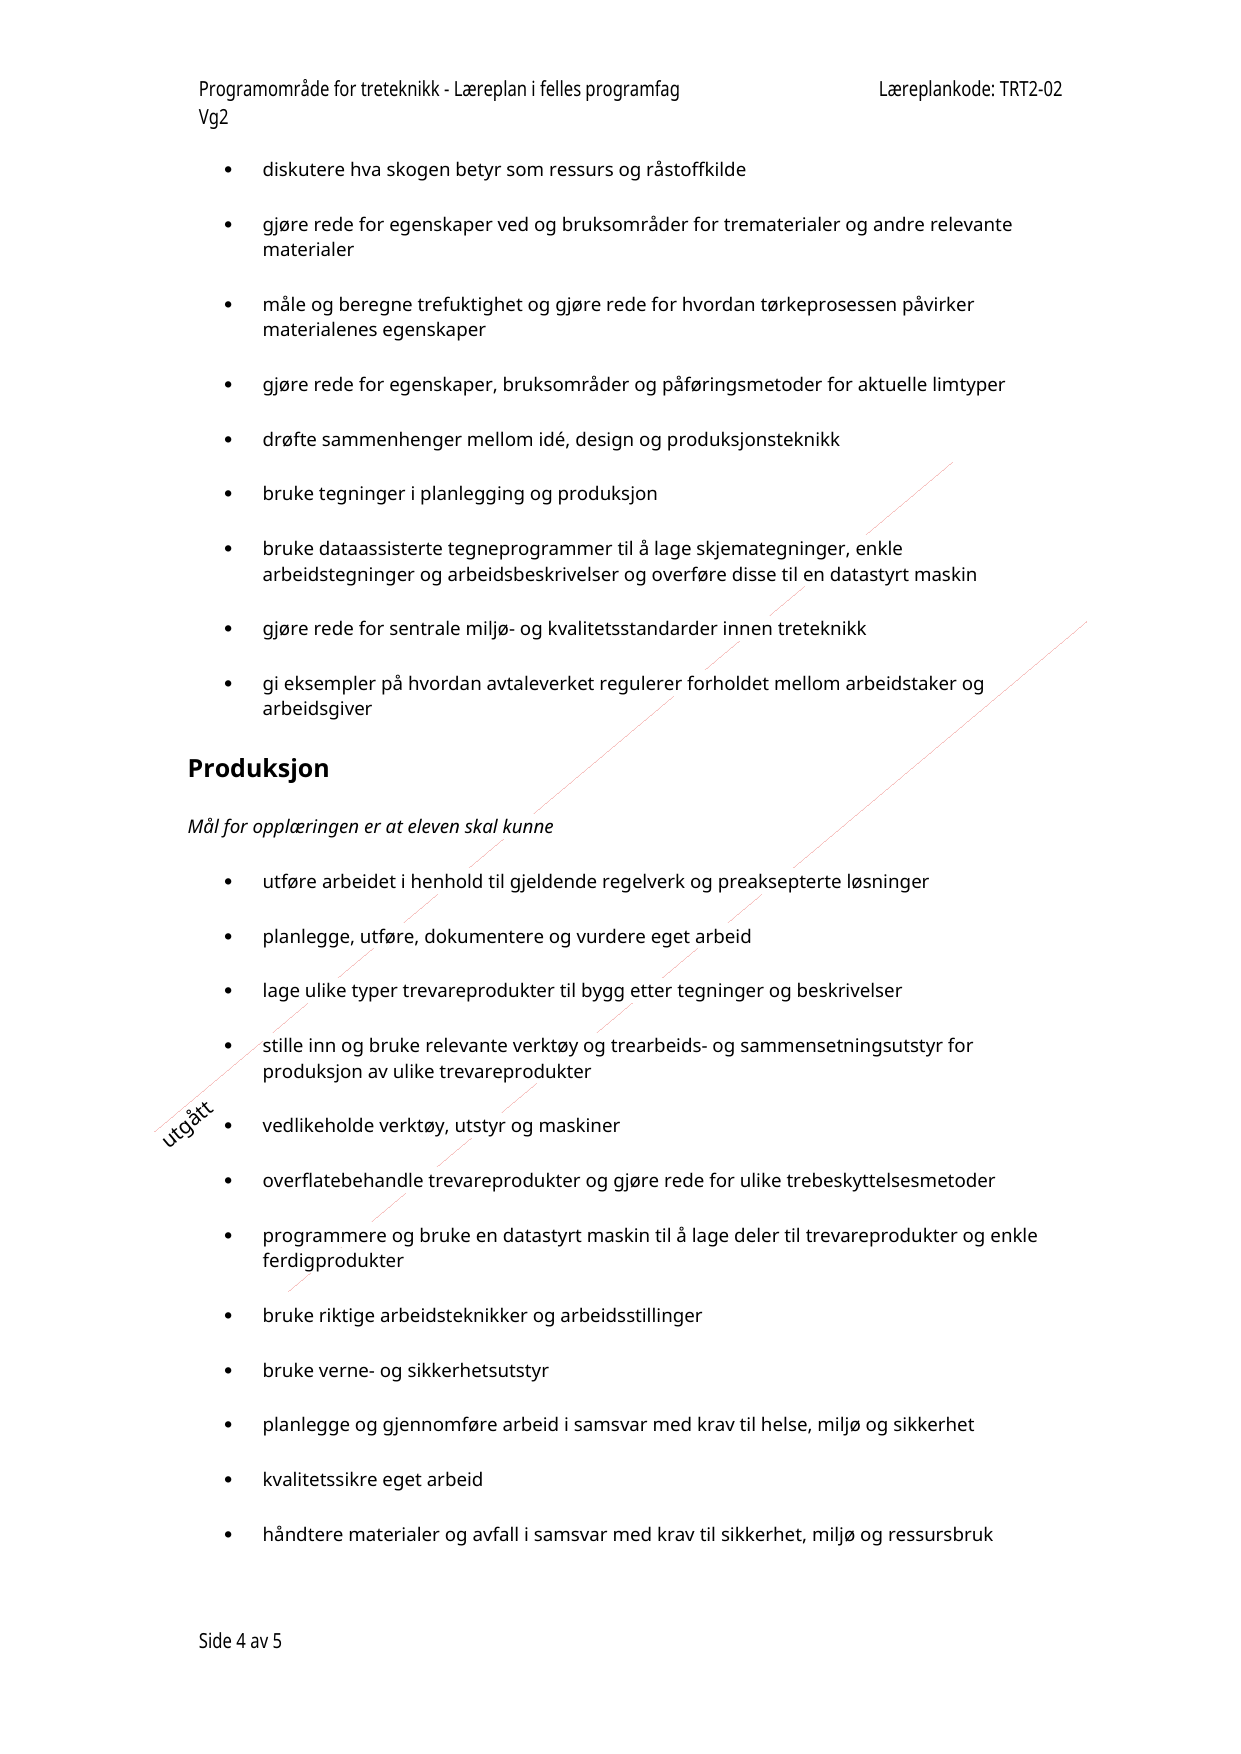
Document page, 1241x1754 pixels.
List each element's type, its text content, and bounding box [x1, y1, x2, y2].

list stille inn og bruke relevante verktøy og trearbeids- og sammensetningsutstyr for produksjon av ulike trevareprodukter [597, 1032, 1053, 1083]
list diskutere hva skogen betyr som ressurs og råstoffkilde [751, 156, 1053, 182]
subtitle Produksjon [895, 750, 1053, 784]
subtitle Produksjon [571, 750, 932, 784]
list programmere og bruke en datastyrt maskin til å lage deler til trevareprodukter og enkle ferdigprodukter [225, 1222, 340, 1273]
list bruke tegninger i planlegging og produksjon [663, 481, 928, 506]
list måle og beregne trefuktighet og gjøre rede for hvordan tørkeprosessen påvirker materialenes egenskaper [491, 291, 1053, 342]
list planlegge, utføre, dokumentere og vurdere eget arbeid [757, 923, 1053, 948]
list gi eksempler på hvordan avtaleverket regulerer forholdet mellom arbeidstaker og arbeidsgiver [646, 670, 1027, 721]
list vedlikeholde verktøy, utstyr og maskiner [225, 1113, 263, 1138]
list bruke riktige arbeidsteknikker og arbeidsstillinger [708, 1302, 1053, 1328]
list gi eksempler på hvordan avtaleverket regulerer forholdet mellom arbeidstaker og arbeidsgiver [377, 696, 672, 721]
list kvalitetssikre eget arbeid [225, 1466, 263, 1492]
list programmere og bruke en datastyrt maskin til å lage deler til trevareprodukter og enkle ferdigprodukter [342, 1222, 1053, 1273]
list vedlikeholde verktøy, utstyr og maskiner [625, 1113, 1053, 1138]
list lage ulike typer trevareprodukter til bygg etter tegninger og beskrivelser [908, 978, 1053, 1003]
list bruke tegninger i planlegging og produksjon [225, 481, 263, 506]
list utføre arbeidet i henhold til gjeldende regelverk og preaksepterte løsninger [934, 868, 1053, 894]
list gjøre rede for sentrale miljø- og kvalitetsstandarder innen treteknikk [872, 616, 1053, 641]
list bruke verne- og sikkerhetsutstyr [225, 1357, 263, 1382]
list bruke verne- og sikkerhetsutstyr [554, 1357, 1053, 1382]
list gi eksempler på hvordan avtaleverket regulerer forholdet mellom arbeidstaker og arbeidsgiver [225, 670, 263, 721]
list drøfte sammenhenger mellom idé, design og produksjonsteknikk [845, 426, 1053, 451]
list gi eksempler på hvordan avtaleverket regulerer forholdet mellom arbeidstaker og arbeidsgiver [970, 670, 1053, 721]
subtitle Produksjon [336, 750, 608, 784]
list bruke dataassisterte tegneprogrammer til å lage skjemategninger, enkle arbeidstegninger og arbeidsbeskrivelser og overføre disse til en datastyrt maskin [908, 535, 1053, 586]
text Mål for opplæringen er at eleven skal kunne [561, 814, 856, 839]
text Mål for opplæringen er at eleven skal kunne [829, 814, 1053, 839]
list planlegge og gjennomføre arbeid i samsvar med krav til helse, miljø og sikkerhet [979, 1412, 1053, 1437]
list kvalitetssikre eget arbeid [488, 1466, 1053, 1492]
list gjøre rede for egenskaper ved og bruksområder for trematerialer og andre relevante materialer [225, 211, 263, 262]
list bruke tegninger i planlegging og produksjon [902, 481, 1053, 506]
list gjøre rede for egenskaper ved og bruksområder for trematerialer og andre relevante materialer [359, 211, 1053, 262]
